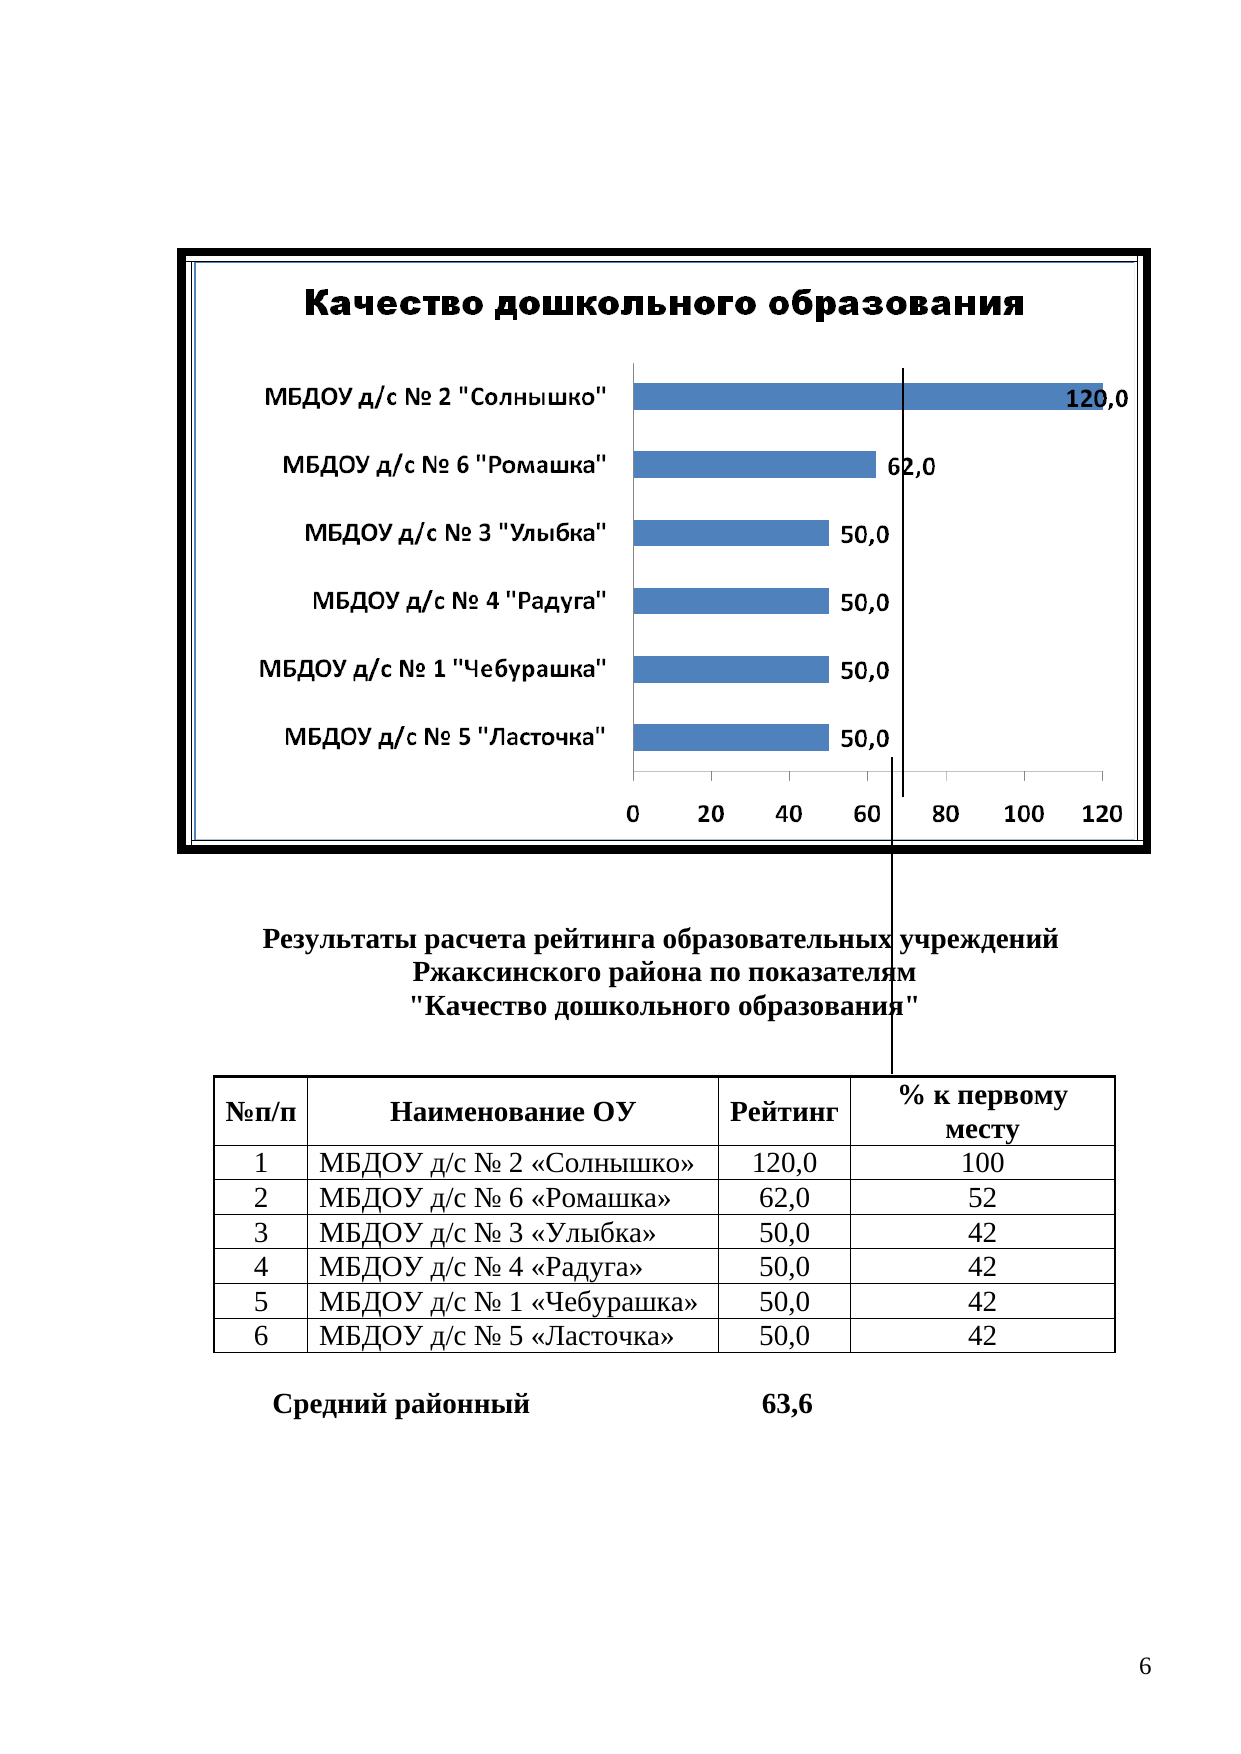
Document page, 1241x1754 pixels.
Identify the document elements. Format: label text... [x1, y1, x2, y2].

table_cell 42 [851, 1249, 1114, 1283]
table_cell 4 [215, 1249, 307, 1283]
table_cell 3 [215, 1215, 307, 1248]
table_cell МБДОУ д/с № 6 «Ромашка» [308, 1180, 718, 1214]
table_header [134, 1602, 1195, 1651]
table_cell [308, 1353, 719, 1387]
table_cell МБДОУ д/с № 1 «Чебурашка» [308, 1284, 718, 1317]
table_cell [719, 1353, 850, 1387]
text Средний районный 63,6 [177, 1387, 1152, 1420]
table_cell 50,0 [719, 1319, 850, 1352]
table_cell 50,0 [719, 1284, 850, 1317]
table_cell №п/п [215, 1078, 307, 1144]
table_cell МБДОУ д/с № 2 «Солнышко» [308, 1146, 718, 1179]
table_cell 120,0 [719, 1146, 850, 1179]
table_cell 50,0 [719, 1249, 850, 1283]
table_cell 50,0 [719, 1215, 850, 1248]
table_header Результаты расчета рейтинга образовательных учреждений Ржаксинского района по показателям "Качество дошкольного образования" [893, 921, 1115, 1041]
picture [193, 262, 1135, 840]
table_cell МБДОУ д/с № 3 «Улыбка» [308, 1215, 718, 1248]
table_cell [850, 1353, 1115, 1387]
table_cell МБДОУ д/с № 5 «Ласточка» [308, 1319, 718, 1352]
table_cell 42 [851, 1215, 1114, 1248]
table_cell 6 [215, 1319, 307, 1352]
table_cell % к первому месту [851, 1078, 1114, 1144]
table_cell МБДОУ д/с № 4 «Радуга» [308, 1249, 718, 1283]
table_header Результаты расчета рейтинга образовательных учреждений Ржаксинского района по показателям "Качество дошкольного образования" [214, 921, 891, 1041]
table_cell 52 [851, 1180, 1114, 1214]
table_cell 62,0 [719, 1180, 850, 1214]
table_cell [308, 1041, 719, 1075]
table_cell 42 [851, 1319, 1114, 1352]
table_cell [214, 1041, 308, 1075]
table_cell [719, 1041, 850, 1075]
table_cell 42 [851, 1284, 1114, 1317]
table_cell Рейтинг [719, 1078, 850, 1144]
table_cell [214, 1353, 308, 1387]
table_cell 5 [215, 1284, 307, 1317]
table_cell 2 [215, 1180, 307, 1214]
table_cell Наименование ОУ [308, 1078, 718, 1144]
table_cell 1 [215, 1146, 307, 1179]
table_cell 100 [851, 1146, 1114, 1179]
table_cell [850, 1041, 1115, 1075]
